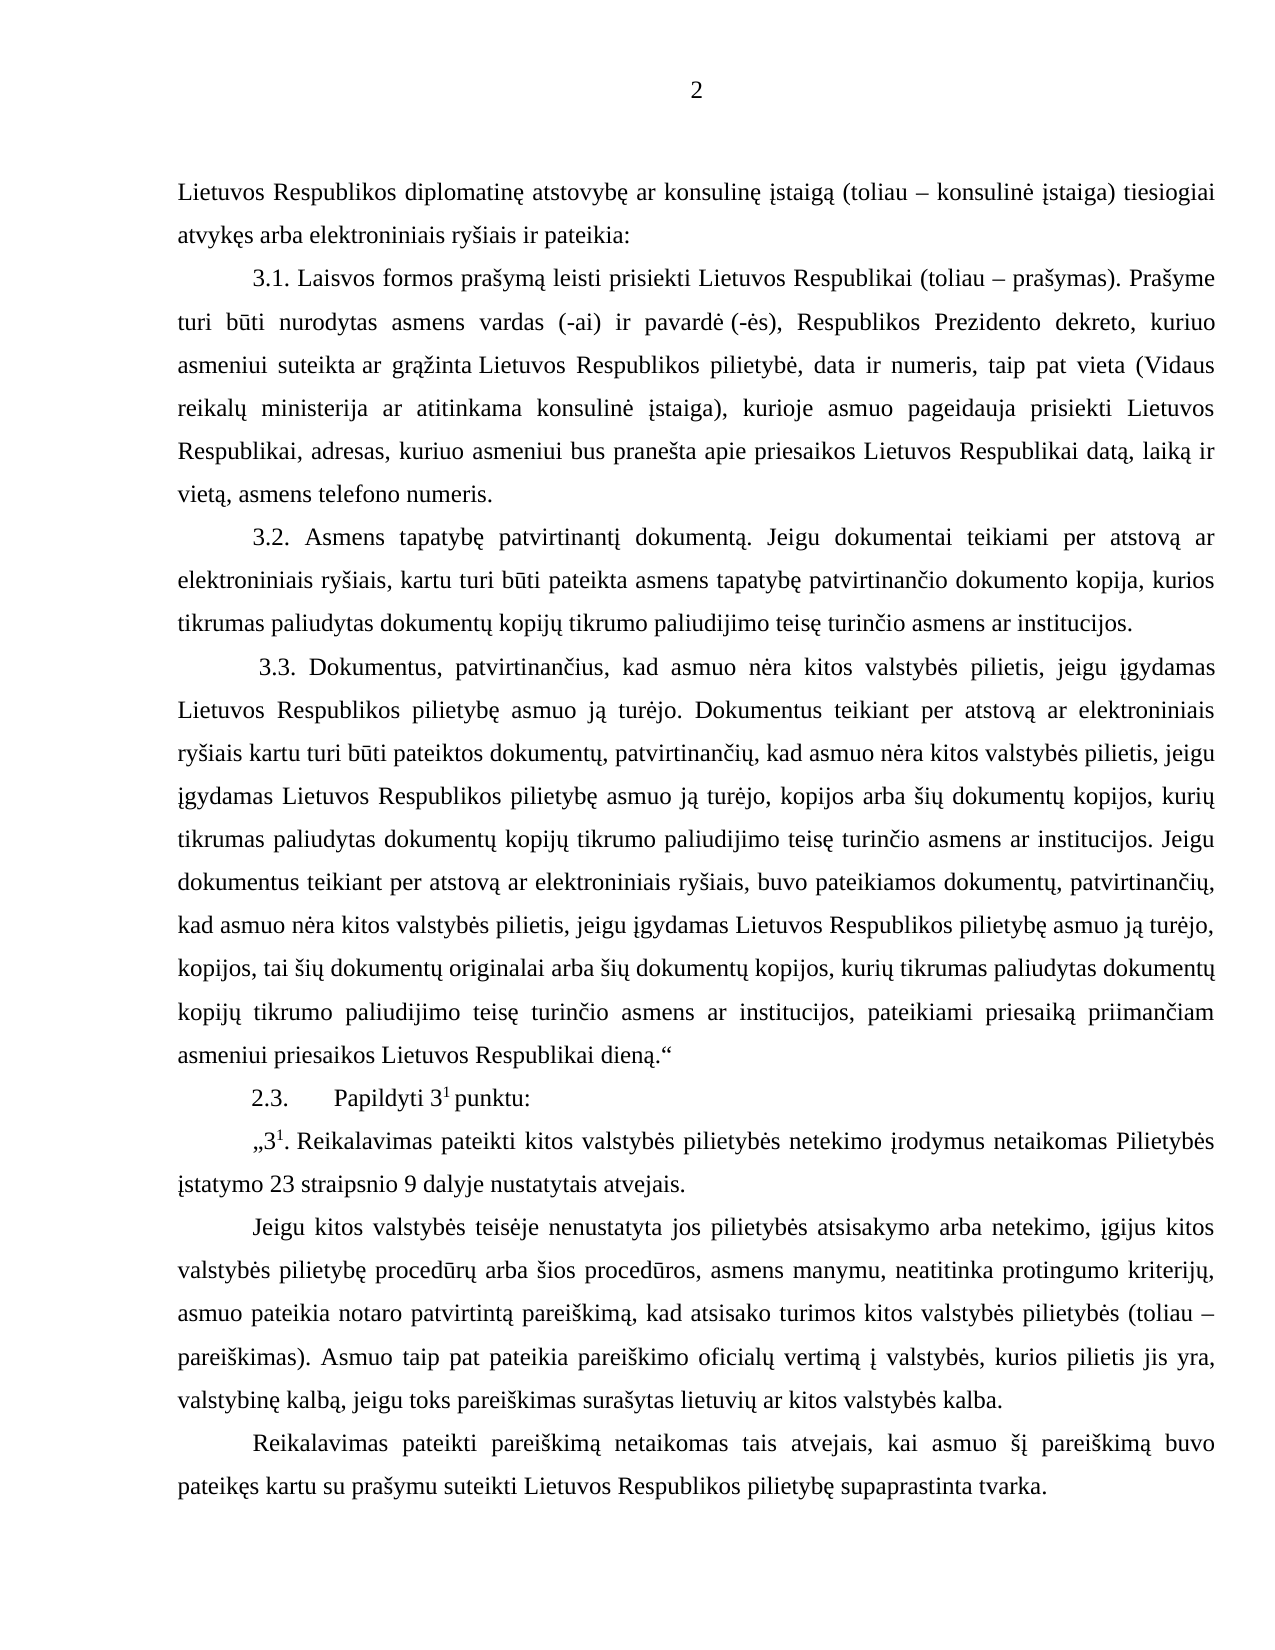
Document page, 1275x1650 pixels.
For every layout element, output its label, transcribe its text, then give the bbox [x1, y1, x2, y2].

text Lietuvos Respublikos diplomatinę atstovybę ar konsulinę įstaigą (toliau – konsulinė įstaiga) tiesiogiai atvykęs arba elektroniniais ryšiais ir pateikia: [177, 177, 1216, 249]
text Jeigu kitos valstybės teisėje nenustatyta jos pilietybės atsisakymo arba netekimo, įgijus kitos valstybės pilietybę procedūrų arba šios procedūros, asmens manymu, neatitinka protingumo kriterijų, asmuo pateikia notaro patvirtintą pareiškimą, kad atsisako turimos kitos valstybės pilietybės (toliau – pareiškimas). Asmuo taip pat pateikia pareiškimo oficialų vertimą į valstybės, kurios pilietis jis yra, valstybinę kalbą, jeigu toks pareiškimas surašytas lietuvių ar kitos valstybės kalba. [177, 1212, 1216, 1413]
text 3.2. Asmens tapatybę patvirtinantį dokumentą. Jeigu dokumentai teikiami per atstovą ar elektroniniais ryšiais, kartu turi būti pateikta asmens tapatybę patvirtinančio dokumento kopija, kurios tikrumas paliudytas dokumentų kopijų tikrumo paliudijimo teisę turinčio asmens ar institucijos. [177, 522, 1216, 637]
text Reikalavimas pateikti pareiškimą netaikomas tais atvejais, kai asmuo šį pareiškimą buvo pateikęs kartu su prašymu suteikti Lietuvos Respublikos pilietybę supaprastinta tvarka. [177, 1428, 1216, 1500]
text „31. Reikalavimas pateikti kitos valstybės pilietybės netekimo įrodymus netaikomas Pilietybės įstatymo 23 straipsnio 9 dalyje nustatytais atvejais. [177, 1126, 1216, 1198]
text 2.3. Papildyti 31 punktu: [251, 1083, 1216, 1112]
text 3.3. Dokumentus, patvirtinančius, kad asmuo nėra kitos valstybės pilietis, jeigu įgydamas Lietuvos Respublikos pilietybę asmuo ją turėjo. Dokumentus teikiant per atstovą ar elektroniniais ryšiais kartu turi būti pateiktos dokumentų, patvirtinančių, kad asmuo nėra kitos valstybės pilietis, jeigu įgydamas Lietuvos Respublikos pilietybę asmuo ją turėjo, kopijos arba šių dokumentų kopijos, kurių tikrumas paliudytas dokumentų kopijų tikrumo paliudijimo teisę turinčio asmens ar institucijos. Jeigu dokumentus teikiant per atstovą ar elektroniniais ryšiais, buvo pateikiamos dokumentų, patvirtinančių, kad asmuo nėra kitos valstybės pilietis, jeigu įgydamas Lietuvos Respublikos pilietybę asmuo ją turėjo, kopijos, tai šių dokumentų originalai arba šių dokumentų kopijos, kurių tikrumas paliudytas dokumentų kopijų tikrumo paliudijimo teisę turinčio asmens ar institucijos, pateikiami priesaiką priimančiam asmeniui priesaikos Lietuvos Respublikai dieną.“ [177, 652, 1216, 1068]
text 3.1. Laisvos formos prašymą leisti prisiekti Lietuvos Respublikai (toliau – prašymas). Prašyme turi būti nurodytas asmens vardas (-ai) ir pavardė (-ės), Respublikos Prezidento dekreto, kuriuo asmeniui suteikta ar grąžinta Lietuvos Respublikos pilietybė, data ir numeris, taip pat vieta (Vidaus reikalų ministerija ar atitinkama konsulinė įstaiga), kurioje asmuo pageidauja prisiekti Lietuvos Respublikai, adresas, kuriuo asmeniui bus pranešta apie priesaikos Lietuvos Respublikai datą, laiką ir vietą, asmens telefono numeris. [177, 263, 1216, 508]
